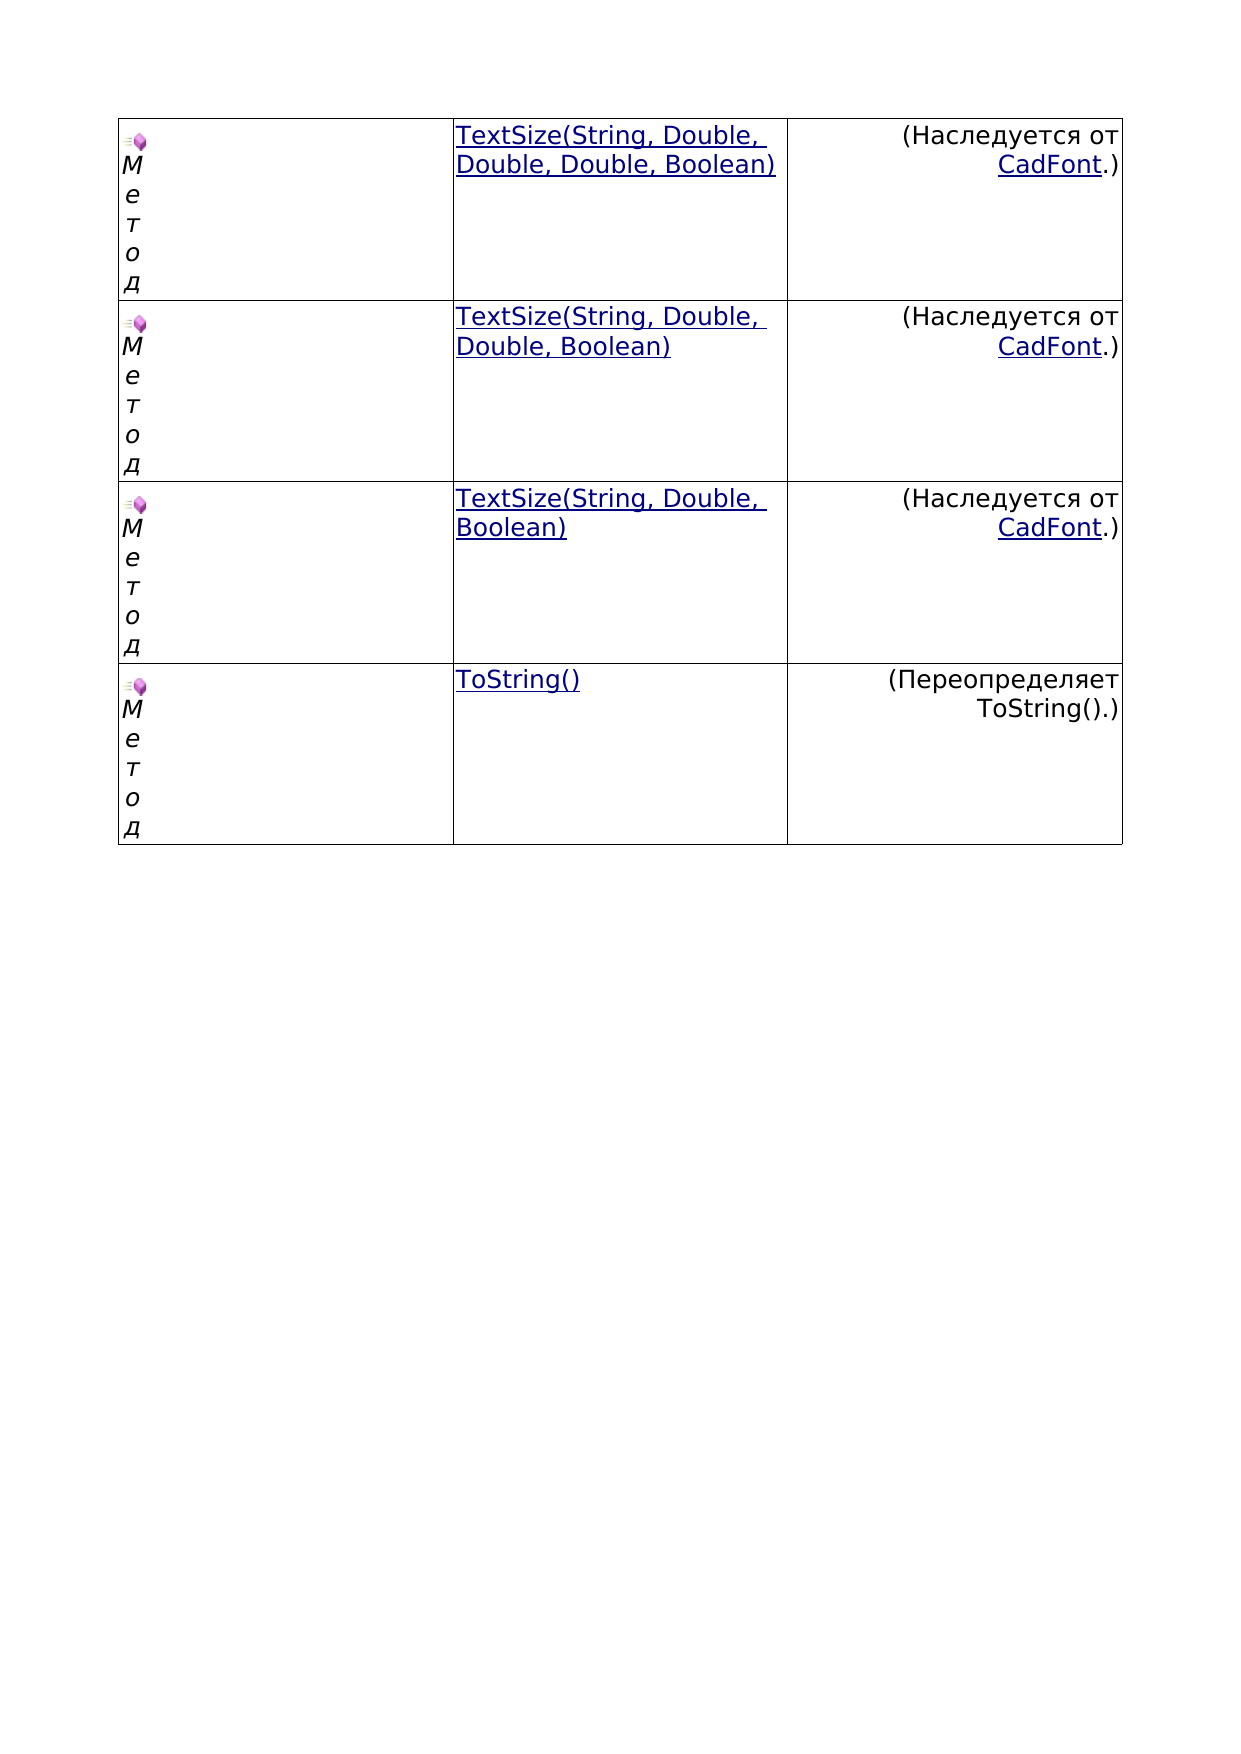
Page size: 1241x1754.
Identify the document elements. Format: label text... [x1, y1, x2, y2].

table_cell (Наследуется от CadFont.) [788, 482, 1122, 662]
table_cell ToString() [454, 664, 787, 844]
picture [121, 496, 147, 514]
table_cell [119, 664, 453, 844]
table_cell TextSize(String, Double, Double, Double, Boolean) [454, 119, 787, 299]
table_cell TextSize(String, Double, Double, Boolean) [454, 301, 787, 481]
table_cell (Наследуется от CadFont.) [788, 301, 1122, 481]
table_cell [119, 119, 453, 299]
picture [121, 133, 147, 151]
table_cell [119, 482, 453, 662]
table_cell TextSize(String, Double, Boolean) [454, 482, 787, 662]
table_cell [119, 301, 453, 481]
table_cell (Наследуется от CadFont.) [788, 119, 1122, 299]
picture [121, 678, 147, 696]
table_cell (Переопределяет ToString().) [788, 664, 1122, 844]
picture [121, 315, 147, 333]
